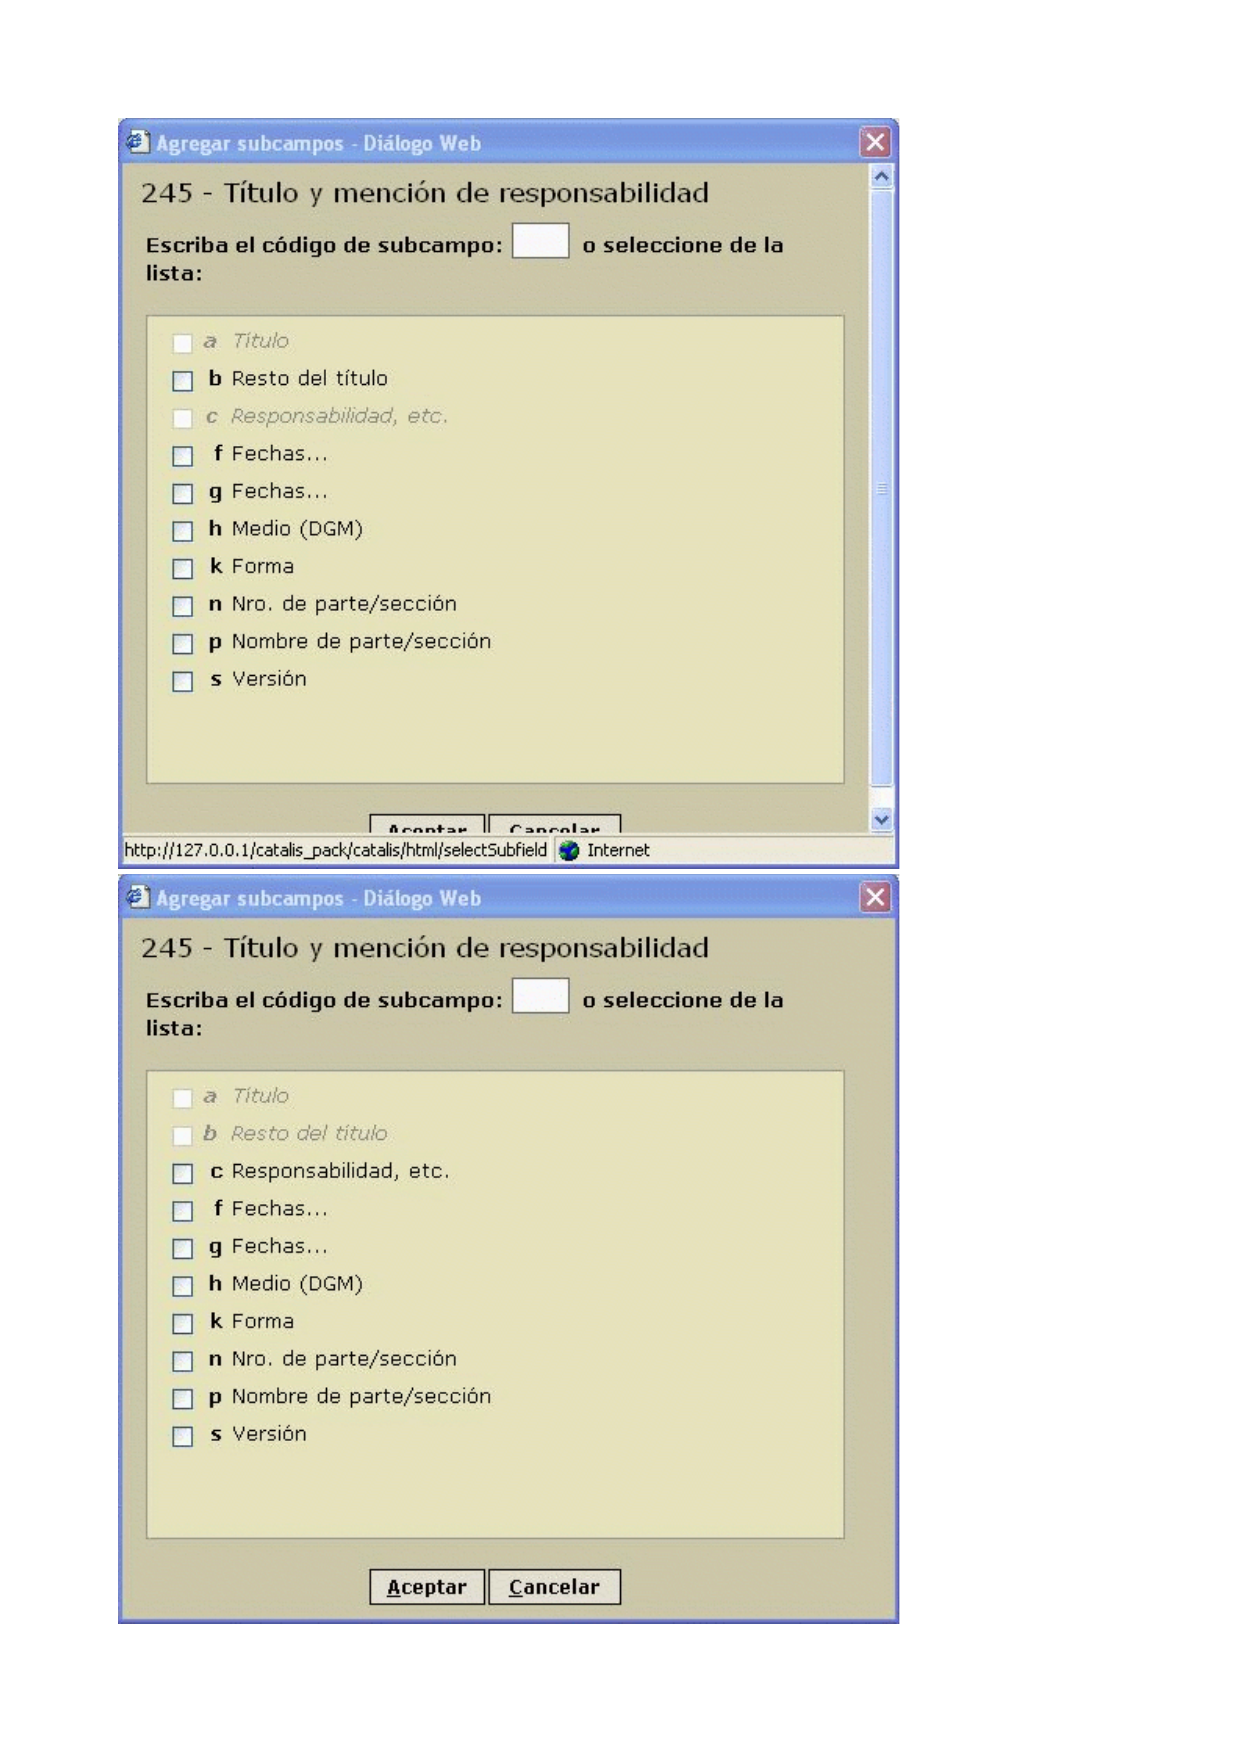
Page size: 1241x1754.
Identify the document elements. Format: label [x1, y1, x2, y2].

picture [118, 118, 900, 869]
picture [118, 874, 900, 1624]
